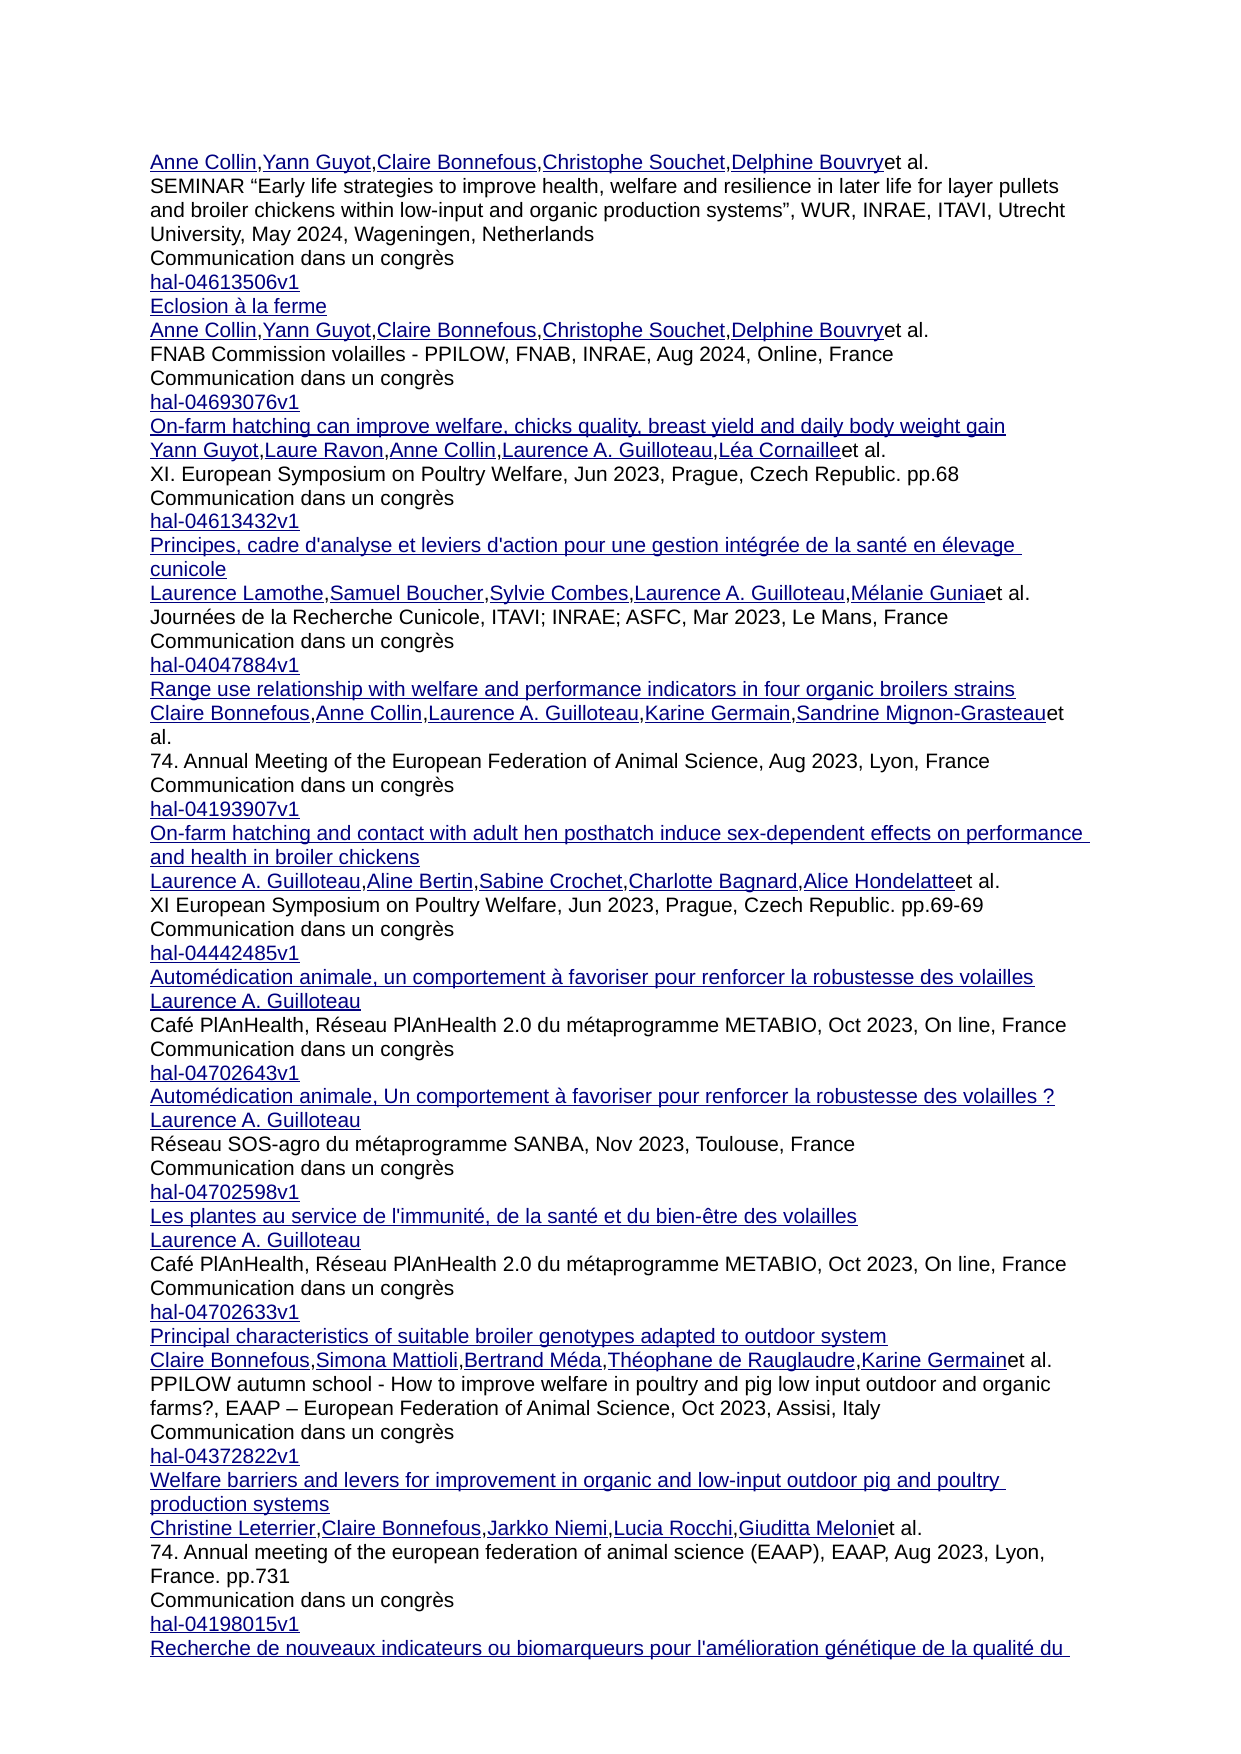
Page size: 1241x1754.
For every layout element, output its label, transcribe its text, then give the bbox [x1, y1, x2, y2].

table_cell On-farm hatching and contact with adult hen posthatch induce sex-dependent effects on performance [150, 821, 1090, 842]
table_cell Principes, cadre d'analyse et leviers d'action pour une gestion intégrée de la santé en élevage cunicole Laurence Lamothe,Samuel Boucher,Sylvie Combes,Laurence A. Guilloteau,Mélanie Guniaet al. Journées de la Recherche Cunicole, ITAVI; INRAE; ASFC, Mar 2023, Le Mans, France Communication dans un congrès hal-04047884v1 [150, 533, 1090, 677]
table_cell Anne Collin,Yann Guyot,Claire Bonnefous,Christophe Souchet,Delphine Bouvryet al. SEMINAR “Early life strategies to improve health, welfare and resilience in later life for layer pullets and broiler chickens within low-input and organic production systems”, WUR, INRAE, ITAVI, Utrecht University, May 2024, Wageningen, Netherlands Communication dans un congrès hal-04613506v1 [150, 150, 1090, 294]
table_cell Eclosion à la ferme Anne Collin,Yann Guyot,Claire Bonnefous,Christophe Souchet,Delphine Bouvryet al. FNAB Commission volailles - PPILOW, FNAB, INRAE, Aug 2024, Online, France Communication dans un congrès hal-04693076v1 [150, 294, 1090, 413]
table_cell Les plantes au service de l'immunité, de la santé et du bien-être des volailles Laurence A. Guilloteau Café PlAnHealth, Réseau PlAnHealth 2.0 du métaprogramme METABIO, Oct 2023, On line, France Communication dans un congrès hal-04702633v1 [150, 1204, 1090, 1324]
table_cell Automédication animale, Un comportement à favoriser pour renforcer la robustesse des volailles ? Laurence A. Guilloteau Réseau SOS-agro du métaprogramme SANBA, Nov 2023, Toulouse, France Communication dans un congrès hal-04702598v1 [150, 1084, 1090, 1204]
table_cell On-farm hatching can improve welfare, chicks quality, breast yield and daily body weight gain Yann Guyot,Laure Ravon,Anne Collin,Laurence A. Guilloteau,Léa Cornailleet al. XI. European Symposium on Poultry Welfare, Jun 2023, Prague, Czech Republic. pp.68 Communication dans un congrès hal-04613432v1 [150, 414, 1090, 533]
table_cell Welfare barriers and levers for improvement in organic and low-input outdoor pig and poultry production systems Christine Leterrier,Claire Bonnefous,Jarkko Niemi,Lucia Rocchi,Giuditta Meloniet al. 74. Annual meeting of the european federation of animal science (EAAP), EAAP, Aug 2023, Lyon, France. pp.731 Communication dans un congrès hal-04198015v1 [150, 1468, 1090, 1635]
table_cell Principal characteristics of suitable broiler genotypes adapted to outdoor system Claire Bonnefous,Simona Mattioli,Bertrand Méda,Théophane de Rauglaudre,Karine Germainet al. PPILOW autumn school - How to improve welfare in poultry and pig low input outdoor and organic farms?, EAAP – European Federation of Animal Science, Oct 2023, Assisi, Italy Communication dans un congrès hal-04372822v1 [150, 1324, 1090, 1468]
table_cell Recherche de nouveaux indicateurs ou biomarqueurs pour l'amélioration génétique de la qualité du [150, 1635, 1090, 1659]
table_cell and health in broiler chickens Laurence A. Guilloteau,Aline Bertin,Sabine Crochet,Charlotte Bagnard,Alice Hondelatteet al. XI European Symposium on Poultry Welfare, Jun 2023, Prague, Czech Republic. pp.69-69 Communication dans un congrès hal-04442485v1 [150, 843, 1090, 964]
table_cell Automédication animale, un comportement à favoriser pour renforcer la robustesse des volailles Laurence A. Guilloteau Café PlAnHealth, Réseau PlAnHealth 2.0 du métaprogramme METABIO, Oct 2023, On line, France Communication dans un congrès hal-04702643v1 [150, 965, 1090, 1084]
table_cell Range use relationship with welfare and performance indicators in four organic broilers strains Claire Bonnefous,Anne Collin,Laurence A. Guilloteau,Karine Germain,Sandrine Mignon-Grasteauet al. 74. Annual Meeting of the European Federation of Animal Science, Aug 2023, Lyon, France Communication dans un congrès hal-04193907v1 [150, 677, 1090, 821]
